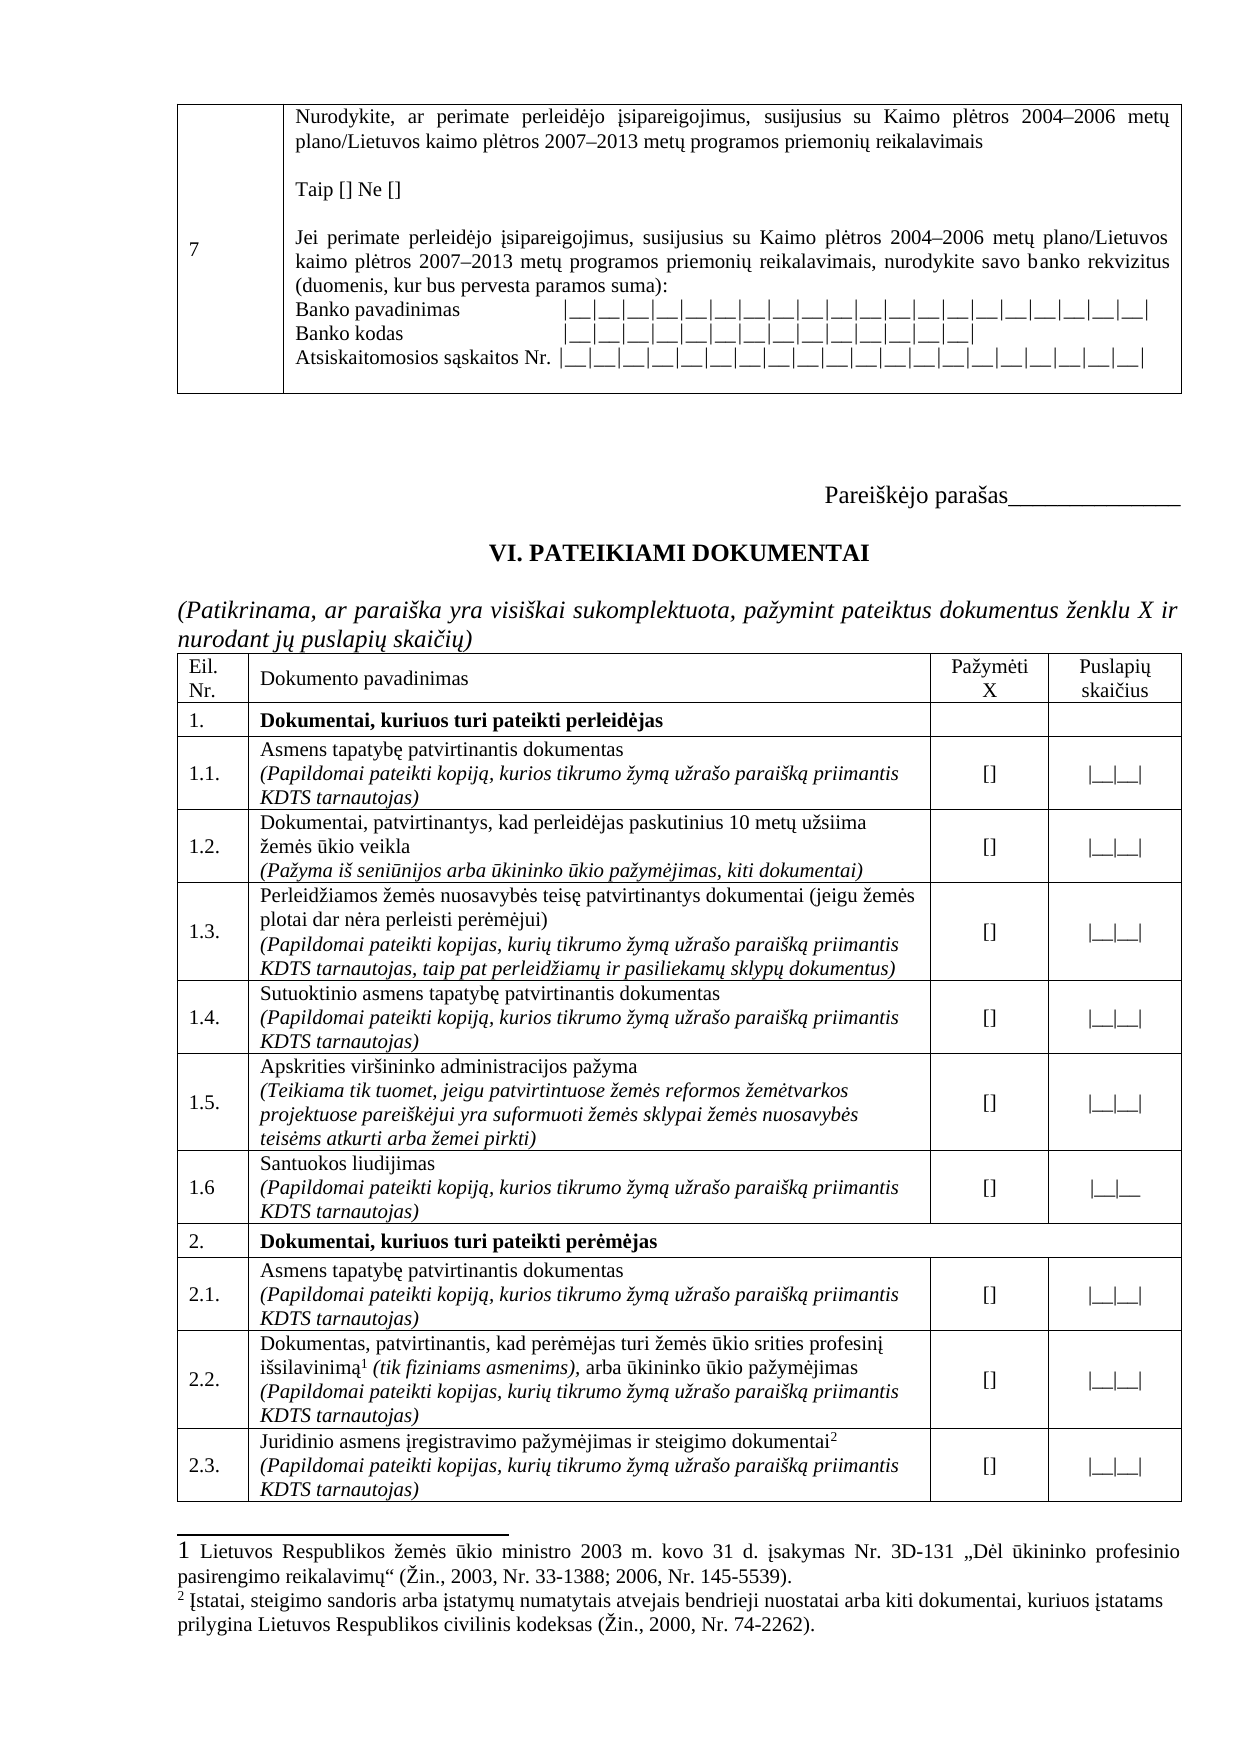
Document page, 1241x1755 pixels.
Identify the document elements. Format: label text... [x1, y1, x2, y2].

table_cell 1. [178, 703, 248, 736]
table_header Puslapių skaičius [1049, 654, 1181, 702]
table_cell |__|__| [1049, 1331, 1181, 1427]
table_header Eil. Nr. [178, 654, 248, 702]
table_cell Dokumentas, patvirtinantis, kad perėmėjas turi žemės ūkio srities profesinį išsilavinimą (tik fiziniams asmenims), arba ūkininko ūkio pažymėjimas (Papildomai pateikti kopijas, kurių tikrumo žymą užrašo paraišką priimantis KDTS tarnautojas) [249, 1331, 930, 1427]
table_cell 7 [178, 105, 283, 393]
table_cell Dokumentai, patvirtinantys, kad perleidėjas paskutinius 10 metų užsiima žemės ūkio veikla (Pažyma iš seniūnijos arba ūkininko ūkio pažymėjimas, kiti dokumentai) [249, 810, 930, 882]
table_cell Asmens tapatybę patvirtinantis dokumentas (Papildomai pateikti kopiją, kurios tikrumo žymą užrašo paraišką priimantis KDTS tarnautojas) [249, 1258, 930, 1330]
table_cell Nurodykite, ar perimate perleidėjo įsipareigojimus, susijusius su Kaimo plėtros 2004–2006 metų plano/Lietuvos kaimo plėtros 2007–2013 metų programos priemonių reikalavimais Taip [] Ne [] Jei perimate perleidėjo įsipareigojimus, susijusius su Kaimo plėtros 2004–2006 metų plano/Lietuvos kaimo plėtros 2007–2013 metų programos priemonių reikalavimais, nurodykite savo banko rekvizitus (duomenis, kur bus pervesta paramos suma): Banko pavadinimas ____________________ Banko kodas ______________ Atsiskaitomosios sąskaitos Nr. ____________________ [284, 105, 1181, 393]
table_cell 1.3. [178, 883, 248, 979]
text VI. PATEIKIAMI DOKUMENTAI [177, 538, 1181, 567]
table_cell [1049, 703, 1181, 736]
table_cell |__|__| [1049, 981, 1181, 1053]
text (Patikrinama, ar paraiška yra visiškai sukomplektuota, pažymint pateiktus dokumentus ženklu X ir nurodant jų puslapių skaičių) [177, 596, 1181, 653]
table_cell |__|__| [1049, 810, 1181, 882]
table_cell 1.1. [178, 737, 248, 809]
table_cell Dokumentai, kuriuos turi pateikti perėmėjas [249, 1224, 1181, 1257]
table_cell 2. [178, 1224, 248, 1257]
table_cell Dokumentai, kuriuos turi pateikti perleidėjas [249, 703, 930, 736]
table_cell 2.1. [178, 1258, 248, 1330]
table_cell 1.6 [178, 1151, 248, 1223]
table_cell Perleidžiamos žemės nuosavybės teisę patvirtinantys dokumentai (jeigu žemės plotai dar nėra perleisti perėmėjui) (Papildomai pateikti kopijas, kurių tikrumo žymą užrašo paraišką priimantis KDTS tarnautojas, taip pat perleidžiamų ir pasiliekamų sklypų dokumentus) [249, 883, 930, 979]
table_cell [] [931, 981, 1048, 1053]
table_cell Juridinio asmens įregistravimo pažymėjimas ir steigimo dokumentai2 (Papildomai pateikti kopijas, kurių tikrumo žymą užrašo paraišką priimantis KDTS tarnautojas) [249, 1429, 930, 1501]
table_cell 2.2. [178, 1331, 248, 1427]
table_cell 1.4. [178, 981, 248, 1053]
table_cell Asmens tapatybę patvirtinantis dokumentas (Papildomai pateikti kopiją, kurios tikrumo žymą užrašo paraišką priimantis KDTS tarnautojas) [249, 737, 930, 809]
table_cell [] [931, 1258, 1048, 1330]
table_cell [] [931, 1429, 1048, 1501]
table_cell [] [931, 737, 1048, 809]
table_cell |__|__| [1049, 1258, 1181, 1330]
table_cell |__|__| [1049, 1054, 1181, 1150]
table_header Pažymėti X [931, 654, 1048, 702]
table_cell [931, 703, 1048, 736]
table_cell [] [931, 810, 1048, 882]
table_cell 1.2. [178, 810, 248, 882]
table_cell Sutuoktinio asmens tapatybę patvirtinantis dokumentas (Papildomai pateikti kopiją, kurios tikrumo žymą užrašo paraišką priimantis KDTS tarnautojas) [249, 981, 930, 1053]
table_cell [] [931, 1331, 1048, 1427]
table_cell Apskrities viršininko administracijos pažyma (Teikiama tik tuomet, jeigu patvirtintuose žemės reformos žemėtvarkos projektuose pareiškėjui yra suformuoti žemės sklypai žemės nuosavybės teisėms atkurti arba žemei pirkti) [249, 1054, 930, 1150]
table_cell |__|__| [1049, 883, 1181, 979]
table_header Dokumento pavadinimas [249, 654, 930, 702]
table_cell |__|__| [1049, 737, 1181, 809]
table_cell [] [931, 1054, 1048, 1150]
table_cell 2.3. [178, 1429, 248, 1501]
table_cell 1.5. [178, 1054, 248, 1150]
text Pareiškėjo parašas [177, 481, 1181, 509]
table_cell [] [931, 1151, 1048, 1223]
table_cell |__|__| [1049, 1429, 1181, 1501]
table_cell [] [931, 883, 1048, 979]
table_cell |__|__ [1049, 1151, 1181, 1223]
